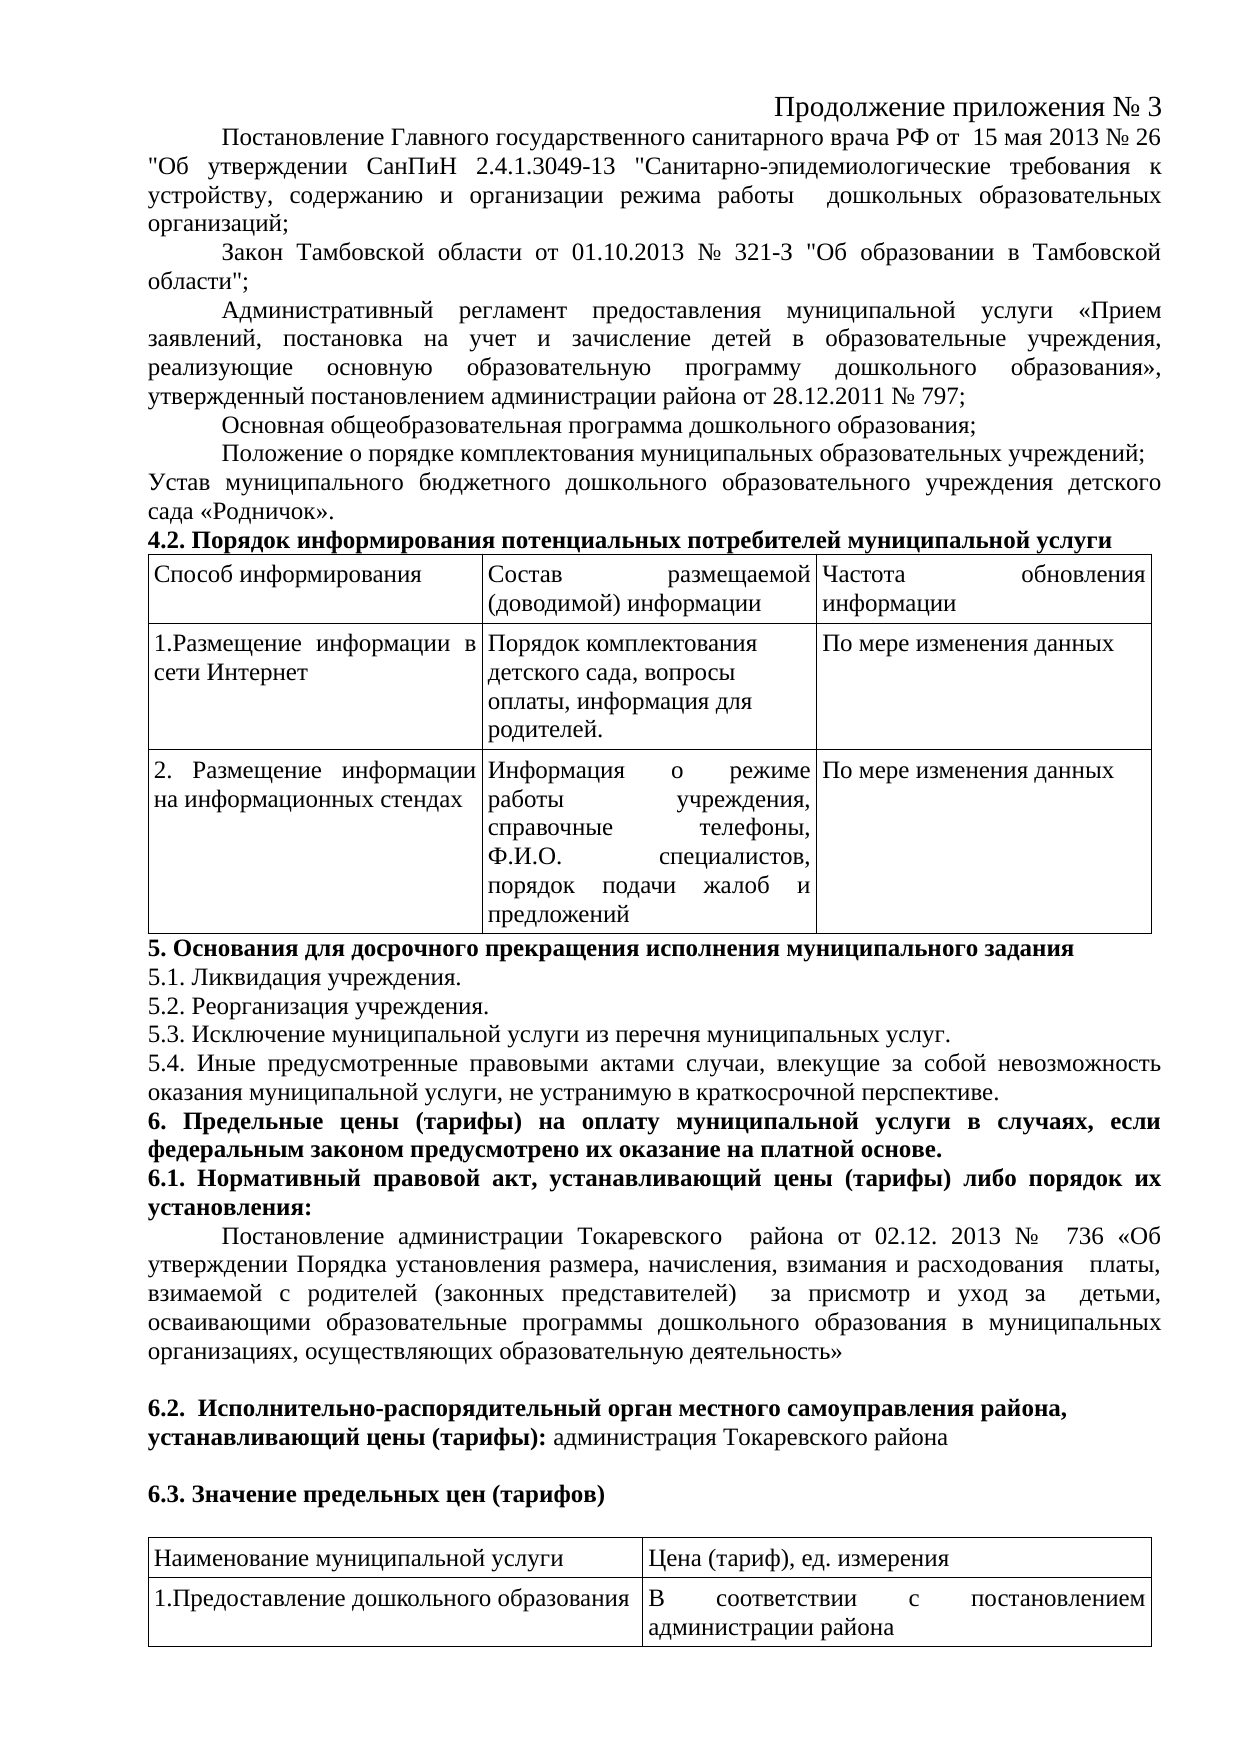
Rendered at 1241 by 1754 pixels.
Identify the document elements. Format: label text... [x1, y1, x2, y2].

table_cell 2. Размещение информации на информационных стендах [149, 750, 482, 933]
text Постановление Главного государственного санитарного врача РФ от 15 мая 2013 № 26 "Об утверждении СанПиН 2.4.1.3049-13 "Санитарно-эпидемиологические требования к устройству, содержанию и организации режима работы дошкольных образовательных организаций; [148, 122, 1162, 237]
table_header Состав размещаемой (доводимой) информации [483, 555, 816, 622]
text 6.3. Значение предельных цен (тарифов) [148, 1479, 1162, 1508]
text Основная общеобразовательная программа дошкольного образования; [148, 410, 1162, 438]
text 5.2. Реорганизация учреждения. [148, 991, 1162, 1019]
text 6. Предельные цены (тарифы) на оплату муниципальной услуги в случаях, если федеральным законом предусмотрено их оказание на платной основе. [148, 1106, 1162, 1163]
text 6.2. Исполнительно-распорядительный орган местного самоуправления района, устанавливающий цены (тарифы): администрация Токаревского района [148, 1393, 1162, 1451]
text 4.2. Порядок информирования потенциальных потребителей муниципальной услуги [148, 525, 1162, 553]
text 5. Основания для досрочного прекращения исполнения муниципального задания [148, 933, 1162, 962]
table_header Цена (тариф), ед. измерения [643, 1538, 1151, 1577]
text 5.1. Ликвидация учреждения. [148, 962, 1162, 991]
table_header Способ информирования [149, 555, 482, 622]
table_cell В соответствии с постановлением администрации района [643, 1578, 1151, 1646]
text Административный регламент предоставления муниципальной услуги «Прием заявлений, постановка на учет и зачисление детей в образовательные учреждения, реализующие основную образовательную программу дошкольного образования», утвержденный постановлением администрации района от 28.12.2011 № 797; [148, 295, 1162, 410]
table_cell Информация о режиме работы учреждения, справочные телефоны, Ф.И.О. специалистов, порядок подачи жалоб и предложений [483, 750, 816, 933]
text Постановление администрации Токаревского района от 02.12. 2013 № 736 «Об утверждении Порядка установления размера, начисления, взимания и расходования платы, взимаемой с родителей (законных представителей) за присмотр и уход за детьми, осваивающими образовательные программы дошкольного образования в муниципальных организациях, осуществляющих образовательную деятельность» [148, 1221, 1162, 1364]
table_header Наименование муниципальной услуги [149, 1538, 642, 1577]
text Положение о порядке комплектования муниципальных образовательных учреждений; [148, 438, 1162, 467]
text Продолжение приложения № 3 [148, 89, 1162, 122]
table_cell Порядок комплектования детского сада, вопросы оплаты, информация для родителей. [483, 624, 816, 749]
table_cell По мере изменения данных [817, 624, 1151, 749]
table_header Частота обновления информации [817, 555, 1151, 622]
text 5.3. Исключение муниципальной услуги из перечня муниципальных услуг. [148, 1019, 1162, 1048]
table_cell 1.Предоставление дошкольного образования [149, 1578, 642, 1646]
text Закон Тамбовской области от 01.10.2013 № 321-З "Об образовании в Тамбовской области"; [148, 237, 1162, 295]
text 6.1. Нормативный правовой акт, устанавливающий цены (тарифы) либо порядок их установления: [148, 1163, 1162, 1221]
table_cell По мере изменения данных [817, 750, 1151, 933]
text 5.4. Иные предусмотренные правовыми актами случаи, влекущие за собой невозможность оказания муниципальной услуги, не устранимую в краткосрочной перспективе. [148, 1048, 1162, 1106]
table_cell 1.Размещение информации в сети Интернет [149, 624, 482, 749]
text Устав муниципального бюджетного дошкольного образовательного учреждения детского сада «Родничок». [148, 467, 1162, 525]
